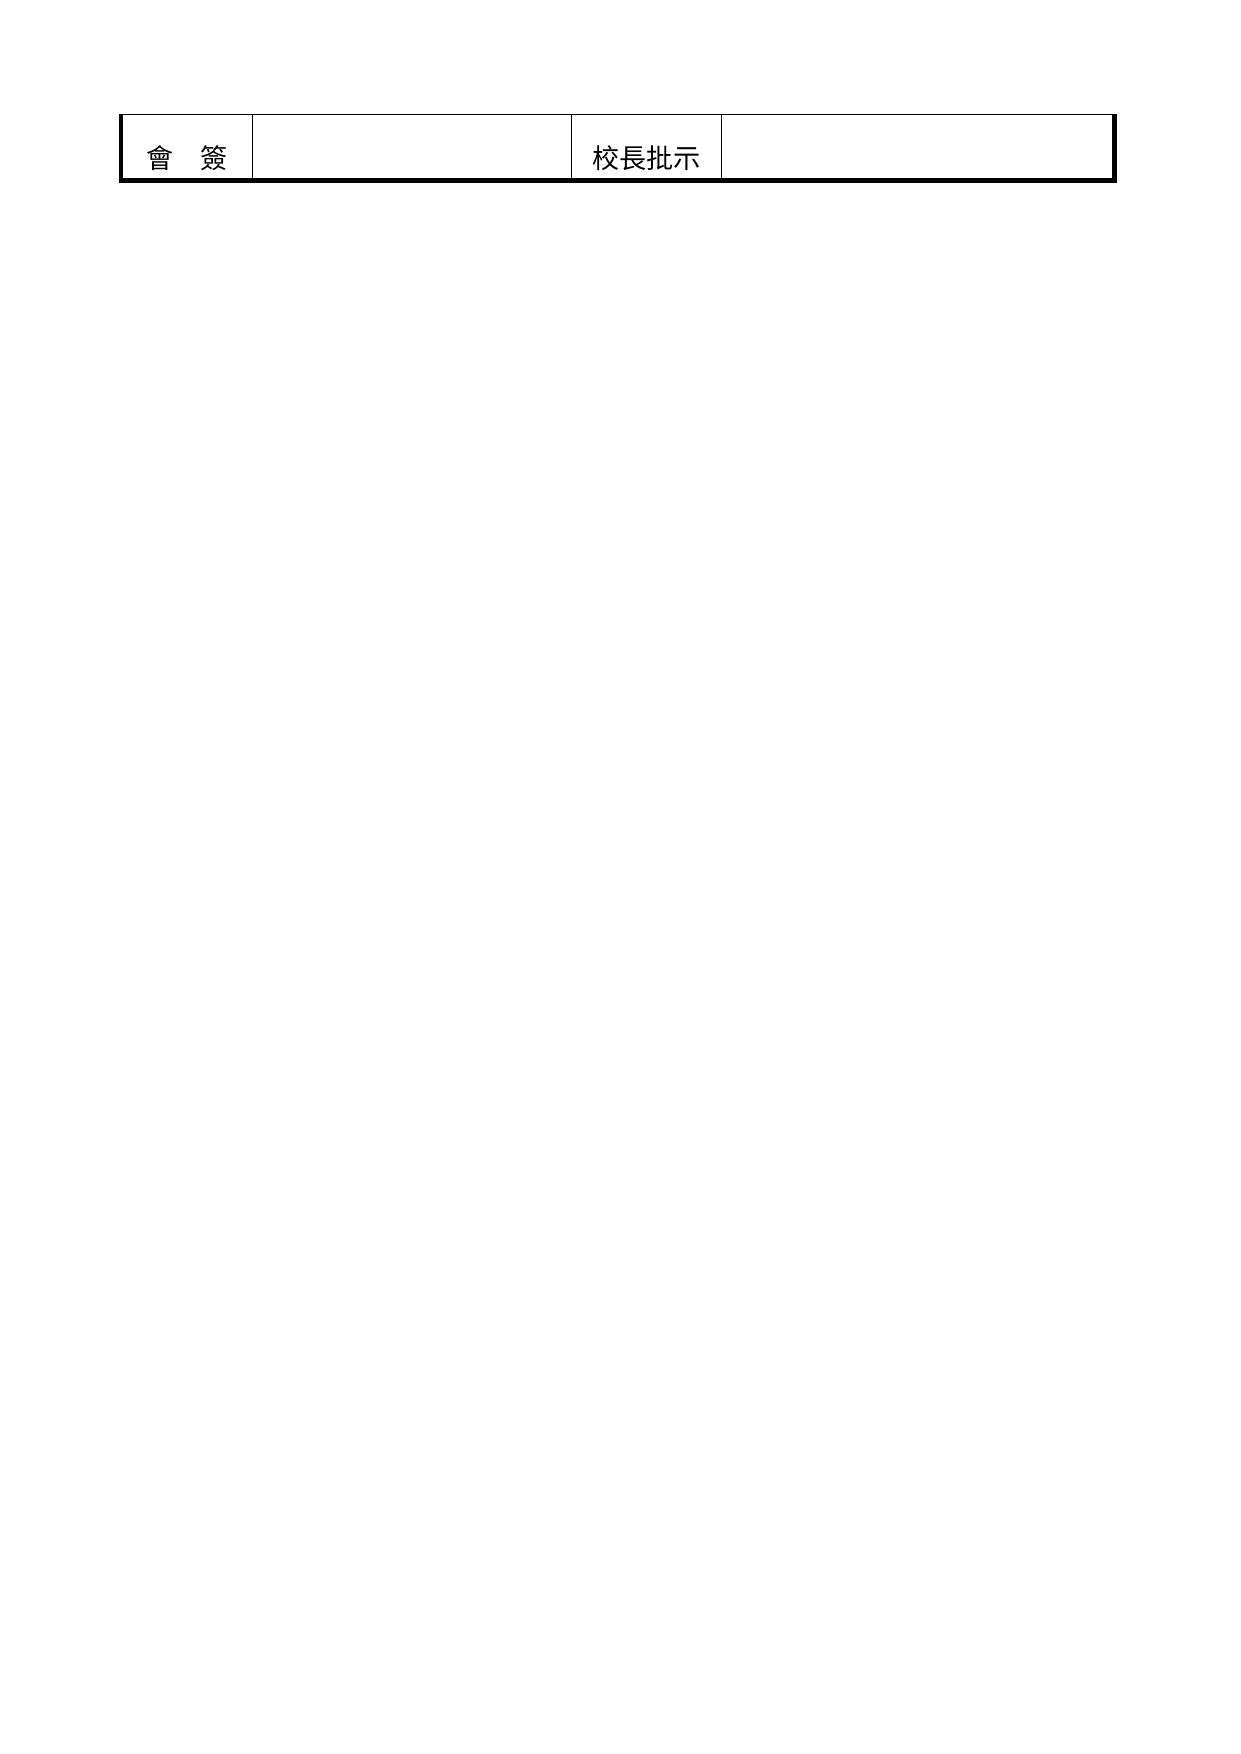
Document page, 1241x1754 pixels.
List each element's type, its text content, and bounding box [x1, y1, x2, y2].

table_cell [722, 115, 1112, 178]
table_cell [253, 115, 571, 178]
table_cell 會 簽 [123, 115, 252, 178]
table_cell 校長批示 [572, 115, 721, 178]
